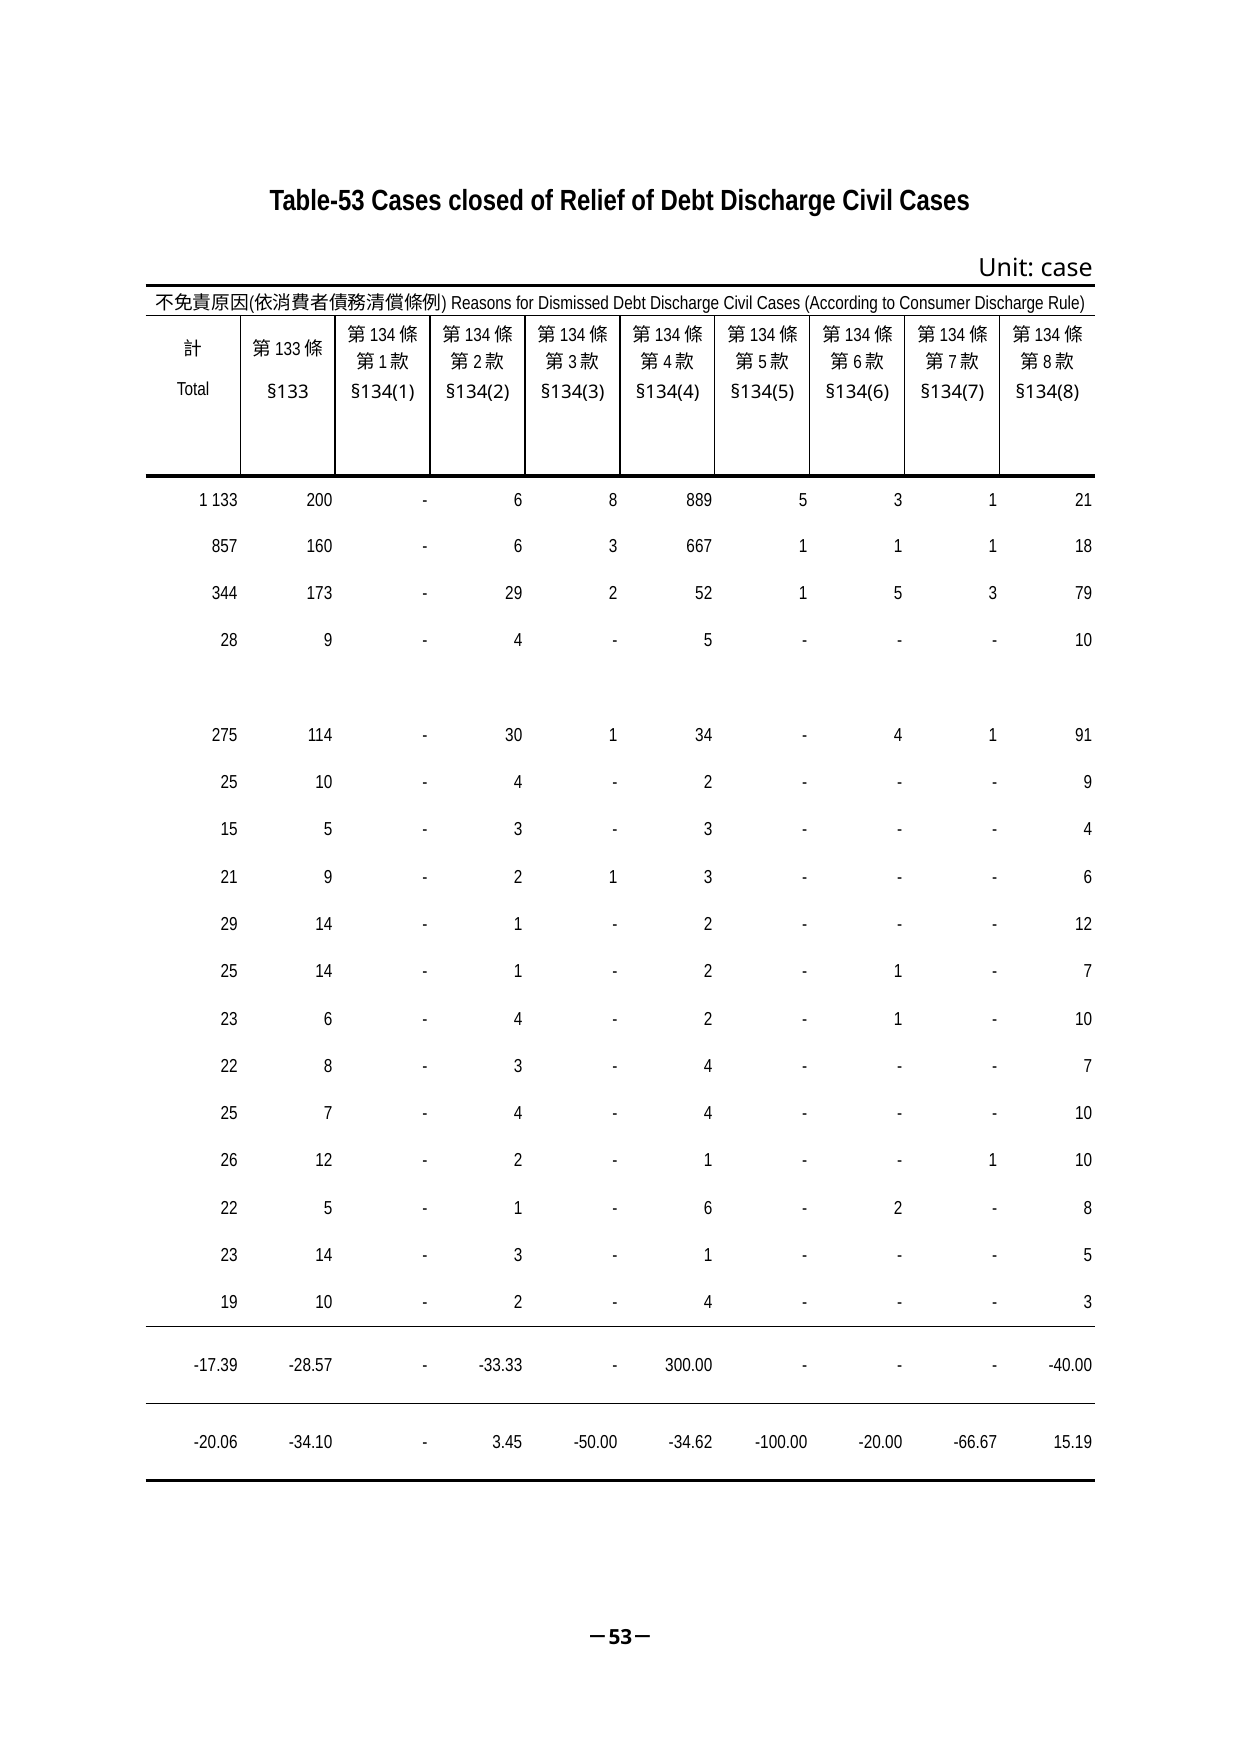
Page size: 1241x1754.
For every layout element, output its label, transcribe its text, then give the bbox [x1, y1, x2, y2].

table_cell - [715, 995, 810, 1042]
table_cell - [905, 758, 1000, 805]
table_cell - [525, 1327, 620, 1402]
table_cell - [905, 1327, 1000, 1402]
table_cell 10 [240, 1278, 335, 1326]
table_cell 29 [430, 569, 525, 616]
table_cell 10 [1000, 1089, 1095, 1136]
table_cell - [335, 522, 430, 569]
table_cell 2 [430, 853, 525, 900]
table_cell §134(6) [810, 378, 904, 472]
table_cell 275 [146, 711, 240, 758]
table_cell - [335, 711, 430, 758]
table_cell 3 [430, 1231, 525, 1278]
table_cell - [525, 758, 620, 805]
table_cell 19 [146, 1278, 240, 1326]
table_cell -50.00 [525, 1404, 620, 1479]
table_cell [335, 664, 430, 711]
table_cell 1 [430, 947, 525, 994]
table_cell 5 [240, 1184, 335, 1231]
table_cell 7 [1000, 947, 1095, 994]
table_cell [715, 664, 810, 711]
table_cell 6 [430, 522, 525, 569]
table_cell 3 [430, 805, 525, 853]
table_cell 2 [620, 995, 715, 1042]
table_cell 第133條 [241, 316, 334, 378]
table_cell §134(1) [336, 378, 429, 472]
table_cell 1 [525, 853, 620, 900]
table_cell - [335, 478, 430, 522]
table_cell - [810, 805, 905, 853]
table_cell - [525, 1184, 620, 1231]
table_cell §134(4) [621, 378, 714, 472]
table_cell 29 [146, 900, 240, 947]
table_header 不免責原因(依消費者債務清償條例) Reasons for Dismissed Debt Discharge Civil Cases (According to Consumer Discharge Rule) [146, 287, 1095, 315]
table_cell - [525, 947, 620, 994]
table_cell - [715, 1089, 810, 1136]
table_cell - [525, 1278, 620, 1326]
table_cell - [905, 616, 1000, 663]
table_cell - [715, 758, 810, 805]
table_cell 第134條第1款 [336, 316, 429, 378]
table_cell 5 [620, 616, 715, 663]
table_cell 22 [146, 1042, 240, 1089]
table_cell - [525, 616, 620, 663]
table_cell - [715, 947, 810, 994]
table_cell 1 [525, 711, 620, 758]
table_cell [620, 664, 715, 711]
table_cell - [715, 1184, 810, 1231]
table_cell [905, 664, 1000, 711]
table_cell 12 [240, 1136, 335, 1184]
table_cell §134(2) [431, 378, 524, 472]
table_cell 1 [620, 1136, 715, 1184]
table_cell 8 [1000, 1184, 1095, 1231]
table_cell 1 [430, 1184, 525, 1231]
table_cell 4 [1000, 805, 1095, 853]
table_cell - [810, 616, 905, 663]
table_cell 4 [810, 711, 905, 758]
table_cell 30 [430, 711, 525, 758]
table_cell 4 [620, 1278, 715, 1326]
table_cell - [335, 947, 430, 994]
table_cell - [715, 1327, 810, 1402]
table_cell 2 [810, 1184, 905, 1231]
table_cell - [525, 1089, 620, 1136]
table_cell - [810, 1136, 905, 1184]
table_cell 7 [240, 1089, 335, 1136]
table_cell 1 [810, 995, 905, 1042]
table_cell 4 [430, 1089, 525, 1136]
table_cell - [715, 1231, 810, 1278]
table_cell 4 [430, 995, 525, 1042]
table_cell - [335, 1231, 430, 1278]
table_cell - [905, 947, 1000, 994]
table_cell 22 [146, 1184, 240, 1231]
table_cell 14 [240, 900, 335, 947]
table_cell - [905, 853, 1000, 900]
table_cell - [810, 1327, 905, 1402]
table_cell 1 133 [146, 478, 240, 522]
table_cell - [810, 853, 905, 900]
table_cell 1 [430, 900, 525, 947]
table_cell - [905, 900, 1000, 947]
table_cell 173 [240, 569, 335, 616]
table_cell [146, 664, 240, 711]
table_cell - [715, 900, 810, 947]
table_cell 1 [810, 522, 905, 569]
table_cell 14 [240, 947, 335, 994]
table_cell -100.00 [715, 1404, 810, 1479]
table_cell 2 [620, 947, 715, 994]
table_cell Total [146, 378, 240, 472]
table_cell 5 [810, 569, 905, 616]
table_cell - [905, 1278, 1000, 1326]
table_cell 1 [905, 1136, 1000, 1184]
table_cell 91 [1000, 711, 1095, 758]
table_cell 8 [525, 478, 620, 522]
table_cell - [525, 900, 620, 947]
table_cell 889 [620, 478, 715, 522]
table_cell 4 [430, 616, 525, 663]
table_cell - [335, 758, 430, 805]
table_cell 10 [1000, 616, 1095, 663]
table_cell 15.19 [1000, 1404, 1095, 1479]
table_cell 6 [240, 995, 335, 1042]
table_cell 1 [715, 522, 810, 569]
table_cell 28 [146, 616, 240, 663]
table_cell - [715, 805, 810, 853]
table_cell 21 [146, 853, 240, 900]
table_cell - [810, 1042, 905, 1089]
table_cell - [905, 1042, 1000, 1089]
table_cell - [335, 569, 430, 616]
table_cell - [525, 1231, 620, 1278]
table_cell - [335, 1184, 430, 1231]
table_cell - [905, 805, 1000, 853]
table_cell 114 [240, 711, 335, 758]
table_cell -20.06 [146, 1404, 240, 1479]
table_cell 1 [810, 947, 905, 994]
table_cell 3 [430, 1042, 525, 1089]
table_cell 2 [525, 569, 620, 616]
table_cell 第134條第5款 [715, 316, 809, 378]
table_cell 52 [620, 569, 715, 616]
table_cell - [905, 1231, 1000, 1278]
table_cell 1 [905, 711, 1000, 758]
table_cell 18 [1000, 522, 1095, 569]
table_cell 3.45 [430, 1404, 525, 1479]
table_cell - [335, 1278, 430, 1326]
table_cell - [810, 1089, 905, 1136]
table_cell - [715, 711, 810, 758]
table_cell - [715, 1278, 810, 1326]
table_cell 23 [146, 995, 240, 1042]
table_cell 2 [620, 900, 715, 947]
text Table-53 Cases closed of Relief of Debt Discharge Civil Cases [148, 183, 1092, 217]
table_cell 1 [620, 1231, 715, 1278]
table_cell - [525, 995, 620, 1042]
table_cell - [335, 616, 430, 663]
table_cell §134(7) [905, 378, 999, 472]
table_cell - [905, 1184, 1000, 1231]
table_cell 2 [620, 758, 715, 805]
table_cell - [335, 995, 430, 1042]
table_cell 79 [1000, 569, 1095, 616]
table_cell 第134條第7款 [905, 316, 999, 378]
table_cell 26 [146, 1136, 240, 1184]
table_cell 2 [430, 1278, 525, 1326]
table_cell -66.67 [905, 1404, 1000, 1479]
table_cell 9 [240, 853, 335, 900]
table_cell 10 [1000, 1136, 1095, 1184]
table_cell 8 [240, 1042, 335, 1089]
table_cell 667 [620, 522, 715, 569]
table_cell 857 [146, 522, 240, 569]
table_cell - [905, 1089, 1000, 1136]
table_cell - [905, 995, 1000, 1042]
table_cell 25 [146, 1089, 240, 1136]
table_cell §134(3) [526, 378, 619, 472]
table_cell 4 [430, 758, 525, 805]
table_cell 1 [905, 478, 1000, 522]
table_cell 160 [240, 522, 335, 569]
table_cell 21 [1000, 478, 1095, 522]
table_cell 9 [1000, 758, 1095, 805]
table_cell 第134條第3款 [526, 316, 619, 378]
table_cell - [525, 805, 620, 853]
table_cell 4 [620, 1042, 715, 1089]
table_cell [810, 664, 905, 711]
table_cell 第134條第4款 [621, 316, 714, 378]
table_cell 7 [1000, 1042, 1095, 1089]
table_cell - [525, 1136, 620, 1184]
table_cell - [715, 616, 810, 663]
table_cell 25 [146, 947, 240, 994]
table_cell 6 [620, 1184, 715, 1231]
table_cell - [335, 805, 430, 853]
table_cell 5 [715, 478, 810, 522]
table_cell - [335, 900, 430, 947]
table_cell -40.00 [1000, 1327, 1095, 1402]
table_cell 計 [146, 316, 240, 378]
table_cell 34 [620, 711, 715, 758]
table_cell - [810, 1231, 905, 1278]
table_cell - [715, 1136, 810, 1184]
table_cell - [335, 1089, 430, 1136]
table_cell -33.33 [430, 1327, 525, 1402]
table_cell 3 [810, 478, 905, 522]
table_cell - [715, 853, 810, 900]
table_cell - [715, 1042, 810, 1089]
table_cell - [810, 900, 905, 947]
table_cell - [335, 1042, 430, 1089]
table_cell - [335, 1404, 430, 1479]
table_cell 15 [146, 805, 240, 853]
table_cell 3 [620, 853, 715, 900]
table_cell 344 [146, 569, 240, 616]
table_cell 5 [1000, 1231, 1095, 1278]
table_cell 6 [430, 478, 525, 522]
table_cell -28.57 [240, 1327, 335, 1402]
table_cell [525, 664, 620, 711]
table_cell 4 [620, 1089, 715, 1136]
table_cell - [810, 758, 905, 805]
table_cell -34.10 [240, 1404, 335, 1479]
table_cell §134(8) [1000, 378, 1095, 472]
table_cell -34.62 [620, 1404, 715, 1479]
table_cell 1 [905, 522, 1000, 569]
table_cell 3 [1000, 1278, 1095, 1326]
table_cell 3 [525, 522, 620, 569]
table_cell [240, 664, 335, 711]
table_cell 6 [1000, 853, 1095, 900]
table_cell [430, 664, 525, 711]
table_cell [1000, 664, 1095, 711]
table_cell - [335, 853, 430, 900]
table_cell - [525, 1042, 620, 1089]
table_cell 10 [1000, 995, 1095, 1042]
table_cell 25 [146, 758, 240, 805]
table_cell §134(5) [715, 378, 809, 472]
table_cell 5 [240, 805, 335, 853]
table_cell 10 [240, 758, 335, 805]
table_cell - [810, 1278, 905, 1326]
table_cell 14 [240, 1231, 335, 1278]
table_cell - [335, 1327, 430, 1402]
text Unit: case [148, 250, 1092, 284]
table_cell §133 [241, 378, 334, 472]
table_cell 12 [1000, 900, 1095, 947]
table_cell 第134條第8款 [1000, 316, 1095, 378]
table_cell 3 [620, 805, 715, 853]
table_cell 第134條第6款 [810, 316, 904, 378]
table_cell 1 [715, 569, 810, 616]
table_cell 第134條第2款 [431, 316, 524, 378]
table_cell - [335, 1136, 430, 1184]
table_cell 2 [430, 1136, 525, 1184]
table_cell 200 [240, 478, 335, 522]
table_cell 9 [240, 616, 335, 663]
table_cell 3 [905, 569, 1000, 616]
table_cell -17.39 [146, 1327, 240, 1402]
table_cell -20.00 [810, 1404, 905, 1479]
table_cell 23 [146, 1231, 240, 1278]
table_cell 300.00 [620, 1327, 715, 1402]
